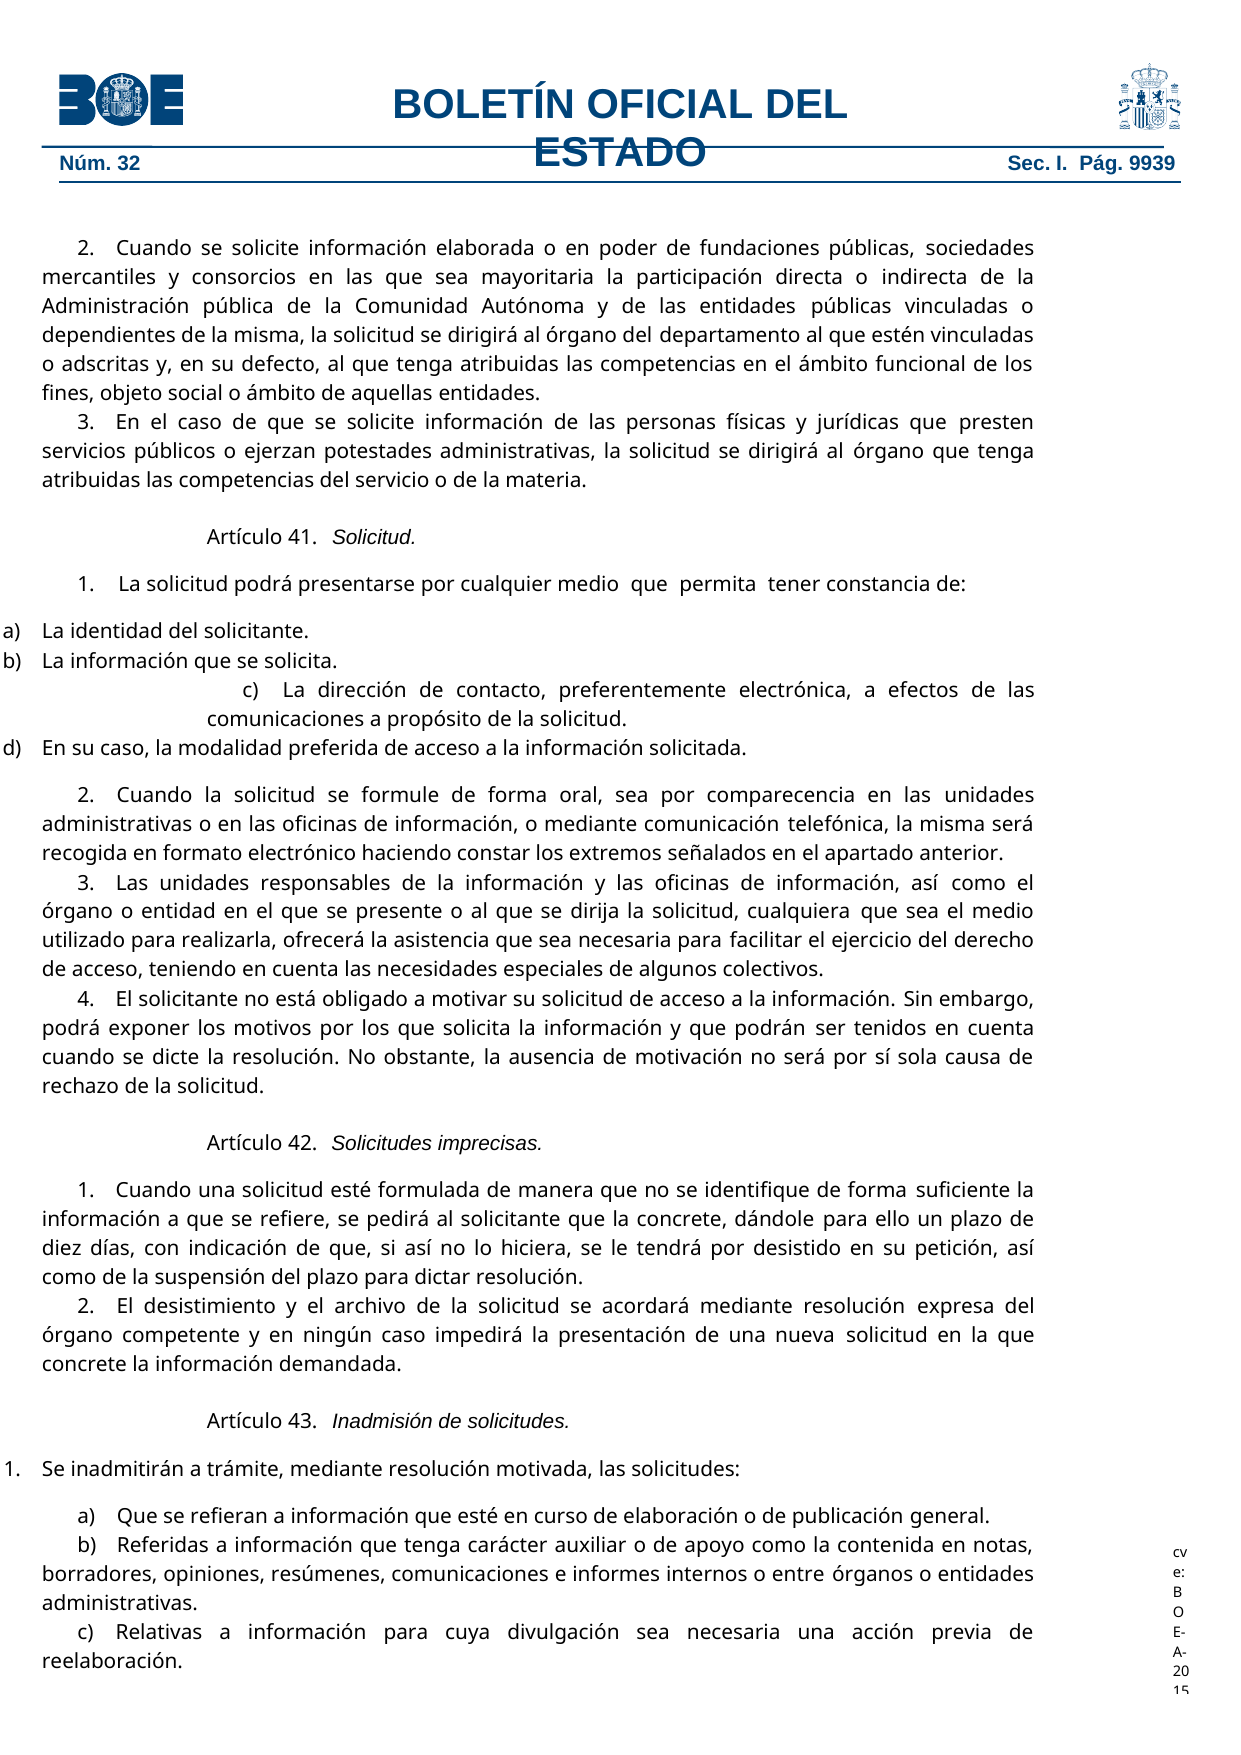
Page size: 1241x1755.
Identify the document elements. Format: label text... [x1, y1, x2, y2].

list Relativas a información para cuya divulgación sea necesaria una acción previa de reelaboración. [42, 1617, 1034, 1675]
list cve: BOE-A-2015-1114 [1173, 1542, 1191, 1693]
text Artículo 42. Solicitudes imprecisas. [207, 1128, 1199, 1156]
list Que se refieran a información que esté en curso de elaboración o de publicación general. [42, 1501, 1034, 1529]
list En el caso de que se solicite información de las personas físicas y jurídicas que presten servicios públicos o ejerzan potestades administrativas, la solicitud se dirigirá al órgano que tenga atribuidas las competencias del servicio o de la materia. [42, 407, 1034, 494]
list El solicitante no está obligado a motivar su solicitud de acceso a la información. Sin embargo, podrá exponer los motivos por los que solicita la información y que podrán ser tenidos en cuenta cuando se dicte la resolución. No obstante, la ausencia de motivación no será por sí sola causa de rechazo de la solicitud. [42, 984, 1034, 1099]
list Cuando se solicite información elaborada o en poder de fundaciones públicas, sociedades mercantiles y consorcios en las que sea mayoritaria la participación directa o indirecta de la Administración pública de la Comunidad Autónoma y de las entidades públicas vinculadas o dependientes de la misma, la solicitud se dirigirá al órgano del departamento al que estén vinculadas o adscritas y, en su defecto, al que tenga atribuidas las competencias en el ámbito funcional de los fines, objeto social o ámbito de aquellas entidades. [42, 233, 1034, 406]
text Artículo 41. Solicitud. [207, 522, 1199, 551]
list Referidas a información que tenga carácter auxiliar o de apoyo como la contenida en notas, borradores, opiniones, resúmenes, comunicaciones e informes internos o entre órganos o entidades administrativas. [42, 1530, 1034, 1617]
list Se inadmitirán a trámite, mediante resolución motivada, las solicitudes: [3, 1454, 1199, 1482]
list Las unidades responsables de la información y las oficinas de información, así como el órgano o entidad en el que se presente o al que se dirija la solicitud, cualquiera que sea el medio utilizado para realizarla, ofrecerá la asistencia que sea necesaria para facilitar el ejercicio del derecho de acceso, teniendo en cuenta las necesidades especiales de algunos colectivos. [42, 868, 1034, 983]
list Cuando la solicitud se formule de forma oral, sea por comparecencia en las unidades administrativas o en las oficinas de información, o mediante comunicación telefónica, la misma será recogida en formato electrónico haciendo constar los extremos señalados en el apartado anterior. [42, 781, 1034, 867]
list La solicitud podrá presentarse por cualquier medio que permita tener constancia de: [42, 569, 1035, 598]
list La dirección de contacto, preferentemente electrónica, a efectos de las comunicaciones a propósito de la solicitud. [207, 675, 1035, 733]
list La información que se solicita. [2, 646, 1199, 674]
list Cuando una solicitud esté formulada de manera que no se identifique de forma suficiente la información a que se refiere, se pedirá al solicitante que la concrete, dándole para ello un plazo de diez días, con indicación de que, si así no lo hiciera, se le tendrá por desistido en su petición, así como de la suspensión del plazo para dictar resolución. [42, 1175, 1034, 1291]
list La identidad del solicitante. [2, 616, 1199, 645]
text Artículo 43. Inadmisión de solicitudes. [207, 1407, 1199, 1435]
list En su caso, la modalidad preferida de acceso a la información solicitada. [2, 733, 1199, 762]
list El desistimiento y el archivo de la solicitud se acordará mediante resolución expresa del órgano competente y en ningún caso impedirá la presentación de una nueva solicitud en la que concrete la información demandada. [42, 1291, 1035, 1378]
